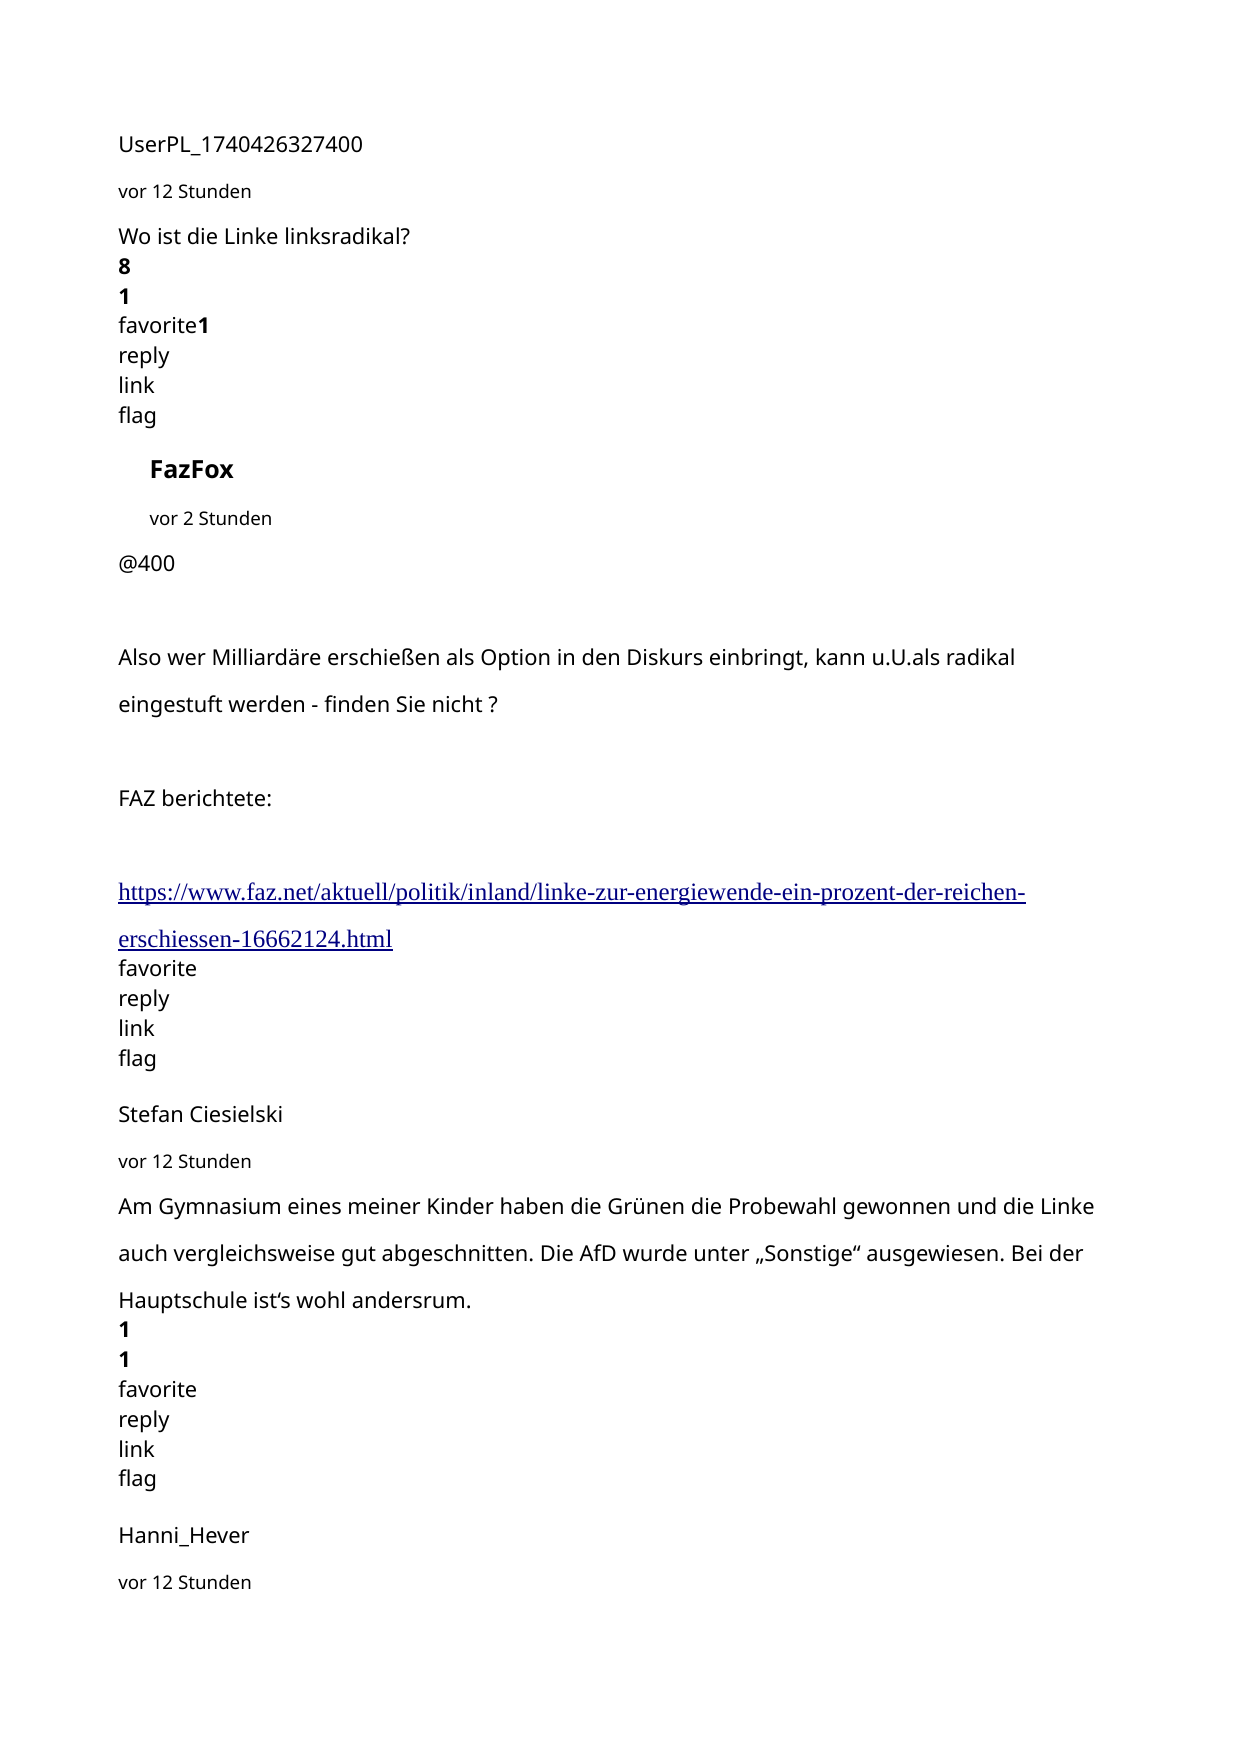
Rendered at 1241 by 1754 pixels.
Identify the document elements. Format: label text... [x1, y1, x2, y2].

text Hanni_Hever [118, 1509, 1114, 1549]
text UserPL_1740426327400 [118, 118, 1114, 159]
text vor 12 Stunden [118, 1144, 1122, 1174]
text FazFox [149, 445, 1114, 486]
text flag [118, 1463, 1122, 1493]
text reply [118, 983, 1122, 1013]
text Stefan Ciesielski [118, 1088, 1114, 1128]
text 1 [118, 1314, 1122, 1344]
text vor 2 Stunden [149, 502, 1122, 531]
text flag [118, 1042, 1122, 1072]
text Am Gymnasium eines meiner Kinder haben die Grünen die Probewahl gewonnen und die Linke auch vergleichsweise gut abgeschnitten. Die AfD wurde unter „Sonstige“ ausgewiesen. Bei der Hauptschule ist‘s wohl andersrum. [118, 1174, 1122, 1314]
text link [118, 1013, 1122, 1042]
text favorite1 [118, 311, 1122, 340]
text 1 [118, 1344, 1122, 1374]
text link [118, 1434, 1122, 1463]
text reply [118, 1404, 1122, 1434]
text Wo ist die Linke linksradikal? [118, 204, 1122, 251]
text link [118, 370, 1122, 400]
text favorite [118, 953, 1122, 983]
text 1 [118, 281, 1122, 311]
text favorite [118, 1374, 1122, 1404]
text flag [118, 400, 1122, 430]
text reply [118, 340, 1122, 370]
text @400 Also wer Milliardäre erschießen als Option in den Diskurs einbringt, kann u.U.als radikal eingestuft werden - finden Sie nicht ? FAZ berichtete: https://www.faz.net/aktuell/politik/inland/linke-zur-energiewende-ein-prozent-der-reichen-erschiessen-16662124.html [118, 531, 1122, 953]
text vor 12 Stunden [118, 174, 1122, 204]
text vor 12 Stunden [118, 1565, 1122, 1595]
text 8 [118, 251, 1122, 281]
